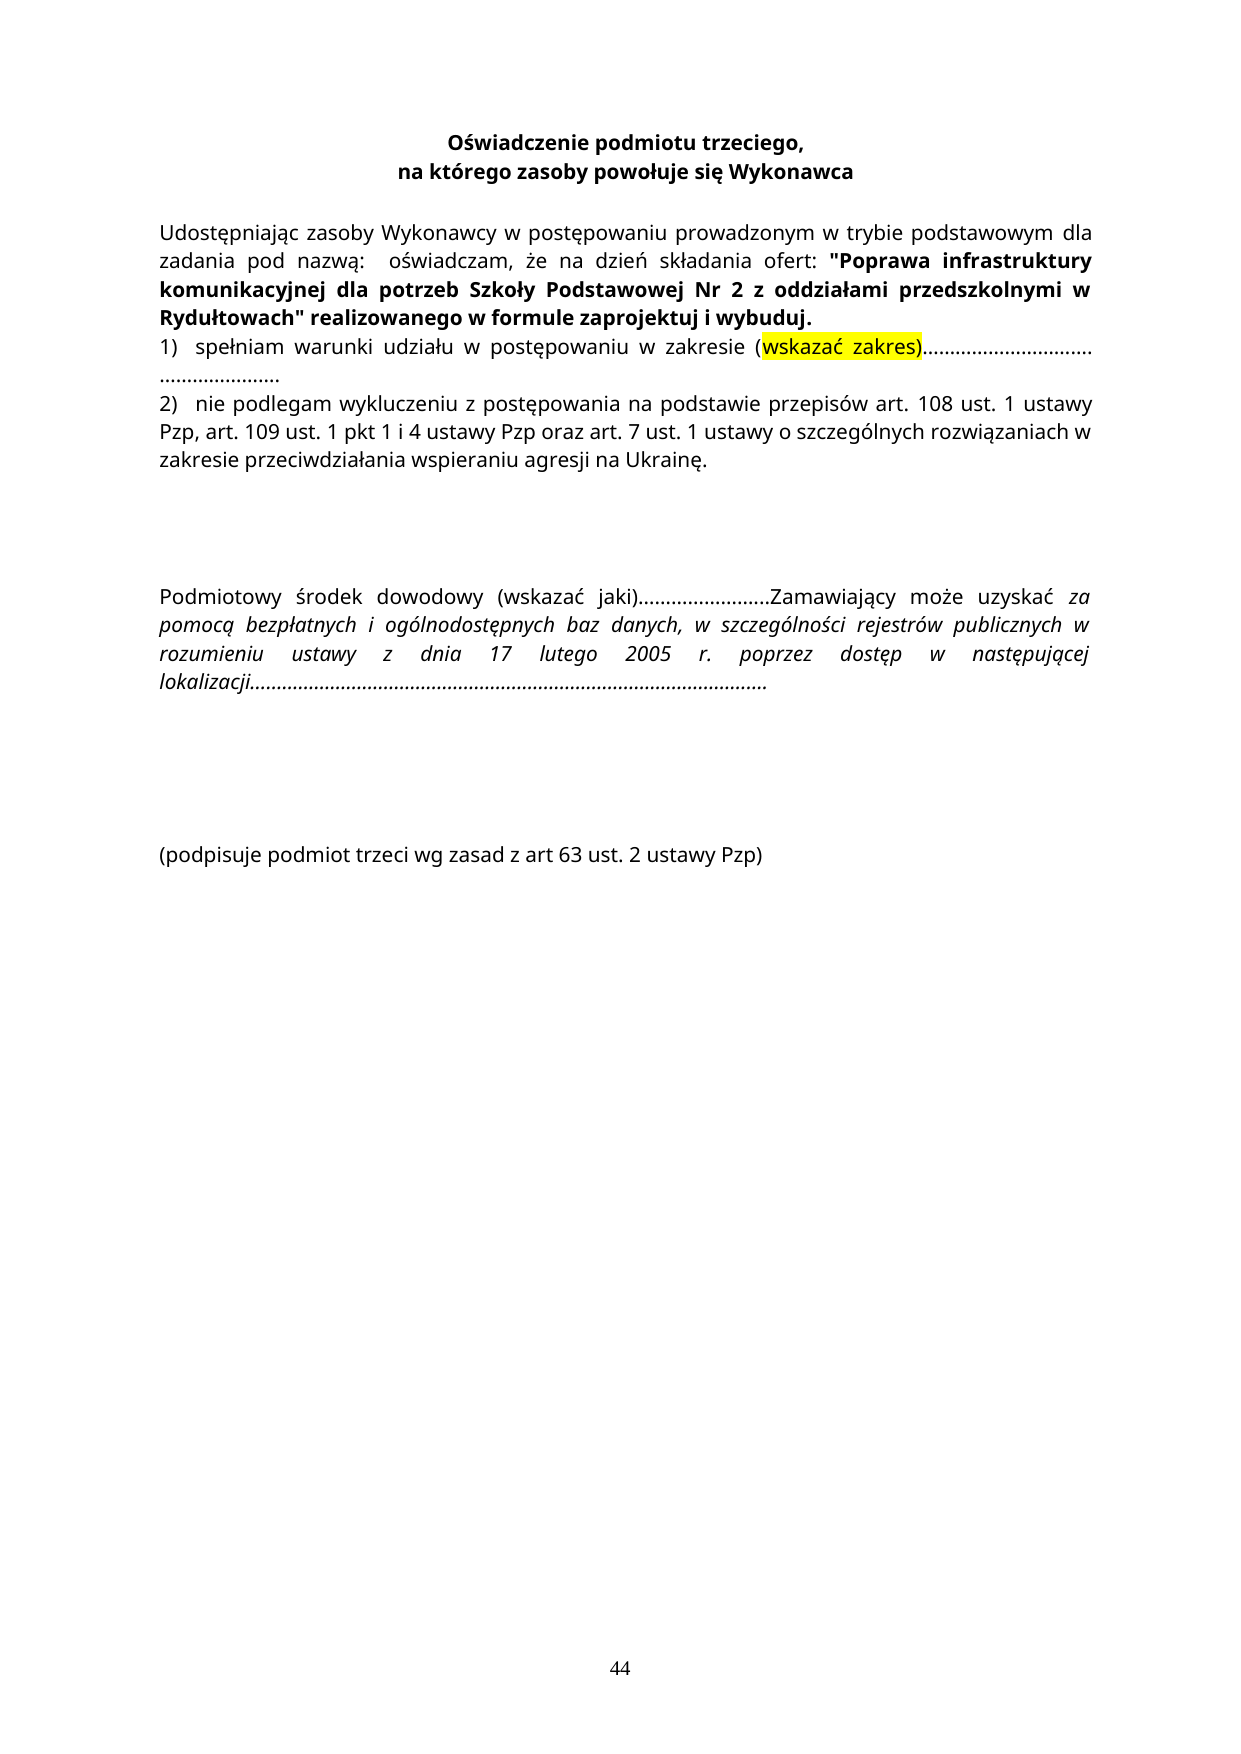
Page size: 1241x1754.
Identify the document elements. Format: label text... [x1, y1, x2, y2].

text (podpisuje podmiot trzeci wg zasad z art 63 ust. 2 ustawy Pzp) [159, 840, 1092, 868]
text Podmiotowy środek dowodowy (wskazać jaki)…………………...Zamawiający może uzyskać za pomocą bezpłatnych i ogólnodostępnych baz danych, w szczególności rejestrów publicznych w rozumieniu ustawy z dnia 17 lutego 2005 r. poprzez dostęp w następującej lokalizacji……………………………………………………………………………………. [159, 582, 1092, 696]
text Udostępniając zasoby Wykonawcy w postępowaniu prowadzonym w trybie podstawowym dla zadania pod nazwą: oświadczam, że na dzień składania ofert: "Poprawa infrastruktury komunikacyjnej dla potrzeb Szkoły Podstawowej Nr 2 z oddziałami przedszkolnymi w Rydułtowach" realizowanego w formule zaprojektuj i wybuduj. [159, 218, 1092, 332]
text Oświadczenie podmiotu trzeciego, [159, 128, 1092, 157]
list nie podlegam wykluczeniu z postępowania na podstawie przepisów art. 108 ust. 1 ustawy Pzp, art. 109 ust. 1 pkt 1 i 4 ustawy Pzp oraz art. 7 ust. 1 ustawy o szczególnych rozwiązaniach w zakresie przeciwdziałania wspieraniu agresji na Ukrainę. [159, 389, 1092, 474]
text na którego zasoby powołuje się Wykonawca [159, 157, 1092, 185]
list spełniam warunki udziału w postępowaniu w zakresie (wskazać zakres)…………………………. …………………. [159, 332, 1092, 389]
